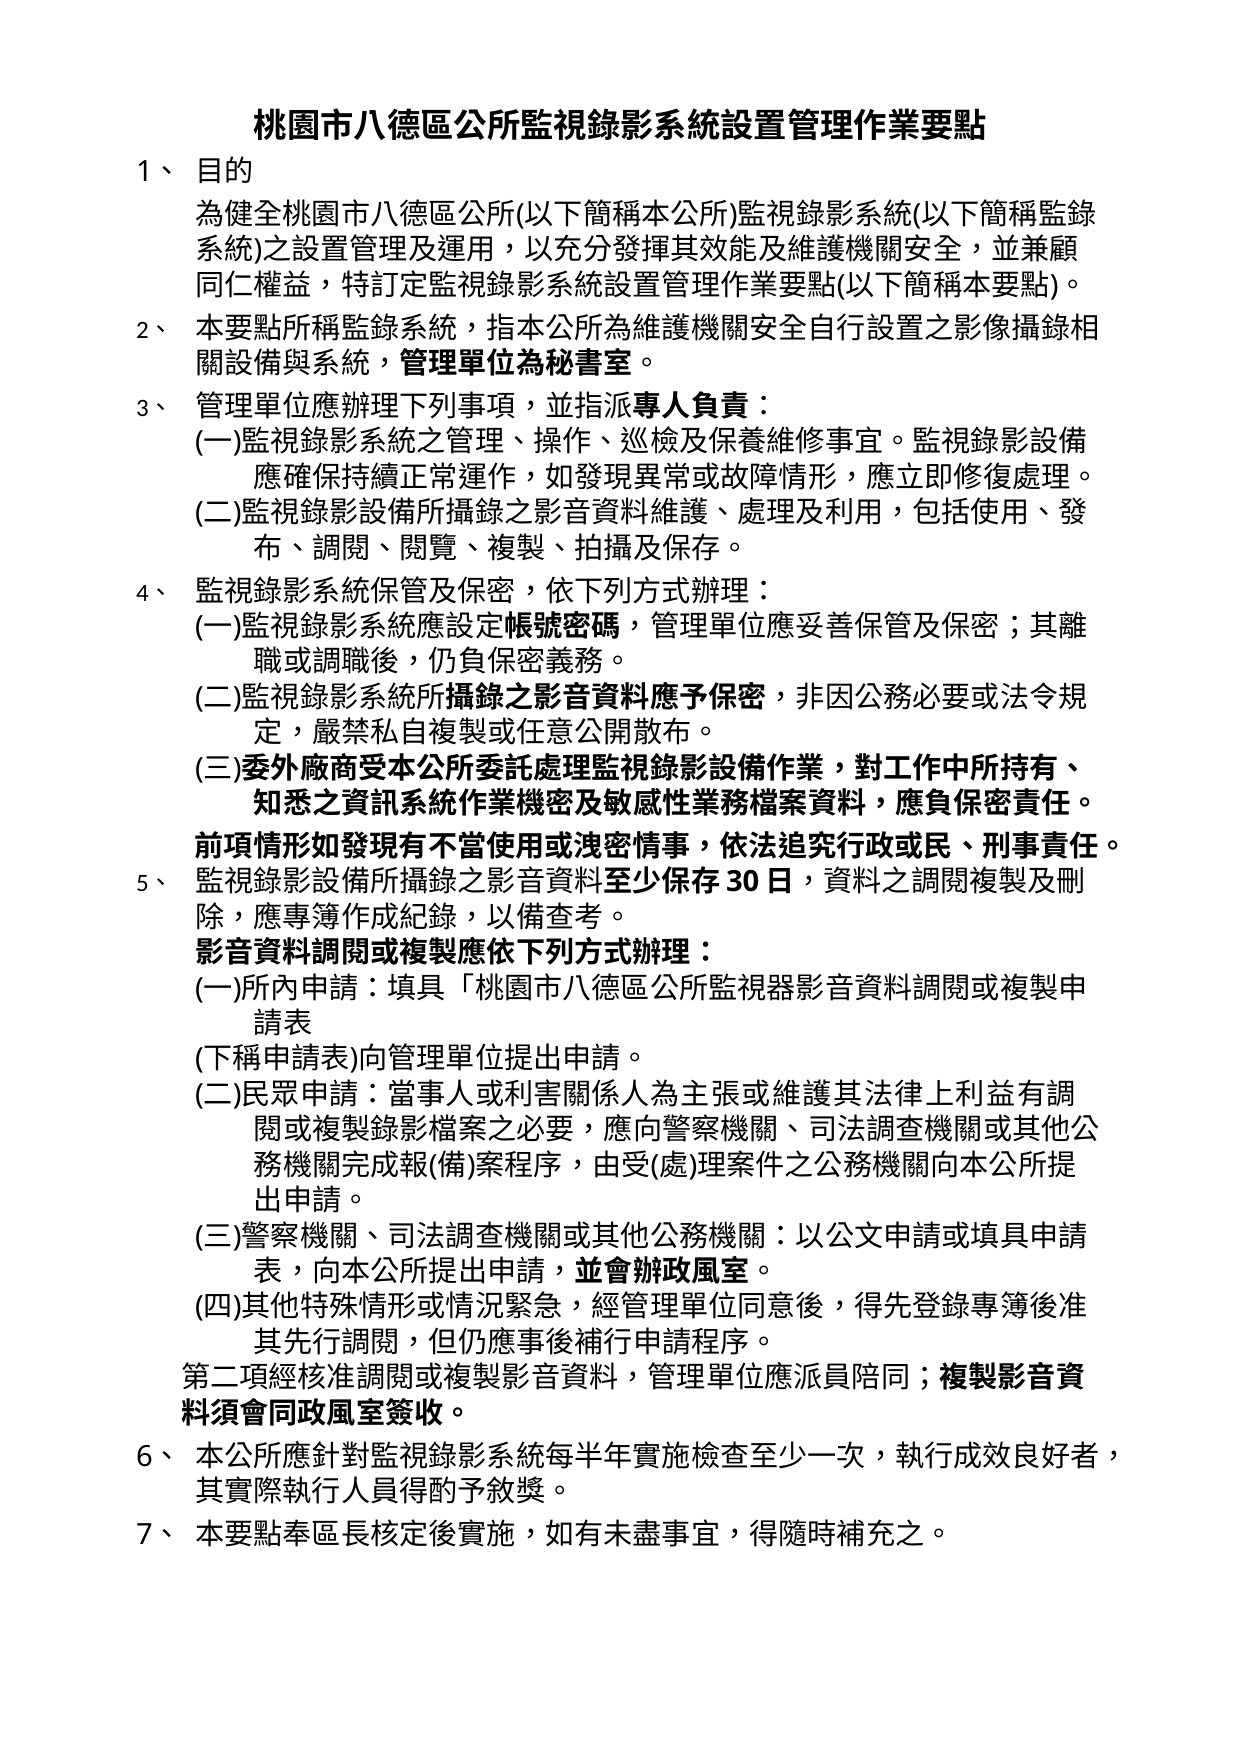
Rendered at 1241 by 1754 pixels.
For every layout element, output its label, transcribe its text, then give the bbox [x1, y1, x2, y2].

list 目的 [136, 153, 1104, 188]
list 管理單位應辦理下列事項，並指派專人負責： [136, 388, 1104, 423]
text (下稱申請表)向管理單位提出申請。 [195, 1041, 1104, 1076]
text (二)監視錄影設備所攝錄之影音資料維護、處理及利用，包括使用、發布、調閱、閱覽、複製、拍攝及保存。 [195, 494, 1104, 565]
text (一)所內申請：填具「桃園市八德區公所監視器影音資料調閱或複製申請表 [195, 970, 1104, 1041]
list 為健全桃園市八德區公所(以下簡稱本公所)監視錄影系統(以下簡稱監錄系統)之設置管理及運用，以充分發揮其效能及維護機關安全，並兼顧同仁權益，特訂定監視錄影系統設置管理作業要點(以下簡稱本要點)。 [195, 196, 1104, 302]
text (二)監視錄影系統所攝錄之影音資料應予保密，非因公務必要或法令規定，嚴禁私自複製或任意公開散布。 [195, 679, 1104, 750]
text (三)警察機關、司法調查機關或其他公務機關：以公文申請或填具申請表，向本公所提出申請，並會辦政風室。 [195, 1218, 1104, 1288]
list 監視錄影系統保管及保密，依下列方式辦理： [136, 573, 1104, 608]
list 影音資料調閱或複製應依下列方式辦理： [195, 934, 1104, 970]
list 監視錄影設備所攝錄之影音資料至少保存30日，資料之調閱複製及刪除，應專簿作成紀錄，以備查考。 [136, 863, 1104, 934]
list 本公所應針對監視錄影系統每半年實施檢查至少一次，執行成效良好者，其實際執行人員得酌予敘獎。 [136, 1438, 1104, 1508]
list 本要點奉區長核定後實施，如有未盡事宜，得隨時補充之。 [136, 1516, 1104, 1551]
text 桃園市八德區公所監視錄影系統設置管理作業要點 [136, 104, 1104, 146]
list 第二項經核准調閱或複製影音資料，管理單位應派員陪同；複製影音資料須會同政風室簽收。 [181, 1359, 1104, 1430]
text 前項情形如發現有不當使用或洩密情事，依法追究行政或民、刑事責任。 [194, 828, 1104, 863]
text (二)民眾申請：當事人或利害關係人為主張或維護其法律上利益有調閱或複製錄影檔案之必要，應向警察機關、司法調查機關或其他公務機關完成報(備)案程序，由受(處)理案件之公務機關向本公所提出申請。 [195, 1076, 1104, 1218]
text (一)監視錄影系統應設定帳號密碼，管理單位應妥善保管及保密；其離職或調職後，仍負保密義務。 [195, 608, 1104, 679]
list 本要點所稱監錄系統，指本公所為維護機關安全自行設置之影像攝錄相關設備與系統，管理單位為秘書室。 [136, 310, 1104, 381]
text (四)其他特殊情形或情況緊急，經管理單位同意後，得先登錄專簿後准其先行調閱，但仍應事後補行申請程序。 [195, 1288, 1104, 1359]
text (三)委外廠商受本公所委託處理監視錄影設備作業，對工作中所持有、知悉之資訊系統作業機密及敏感性業務檔案資料，應負保密責任。 [195, 750, 1104, 821]
text (一)監視錄影系統之管理、操作、巡檢及保養維修事宜。監視錄影設備應確保持續正常運作，如發現異常或故障情形，應立即修復處理。 [195, 423, 1104, 494]
